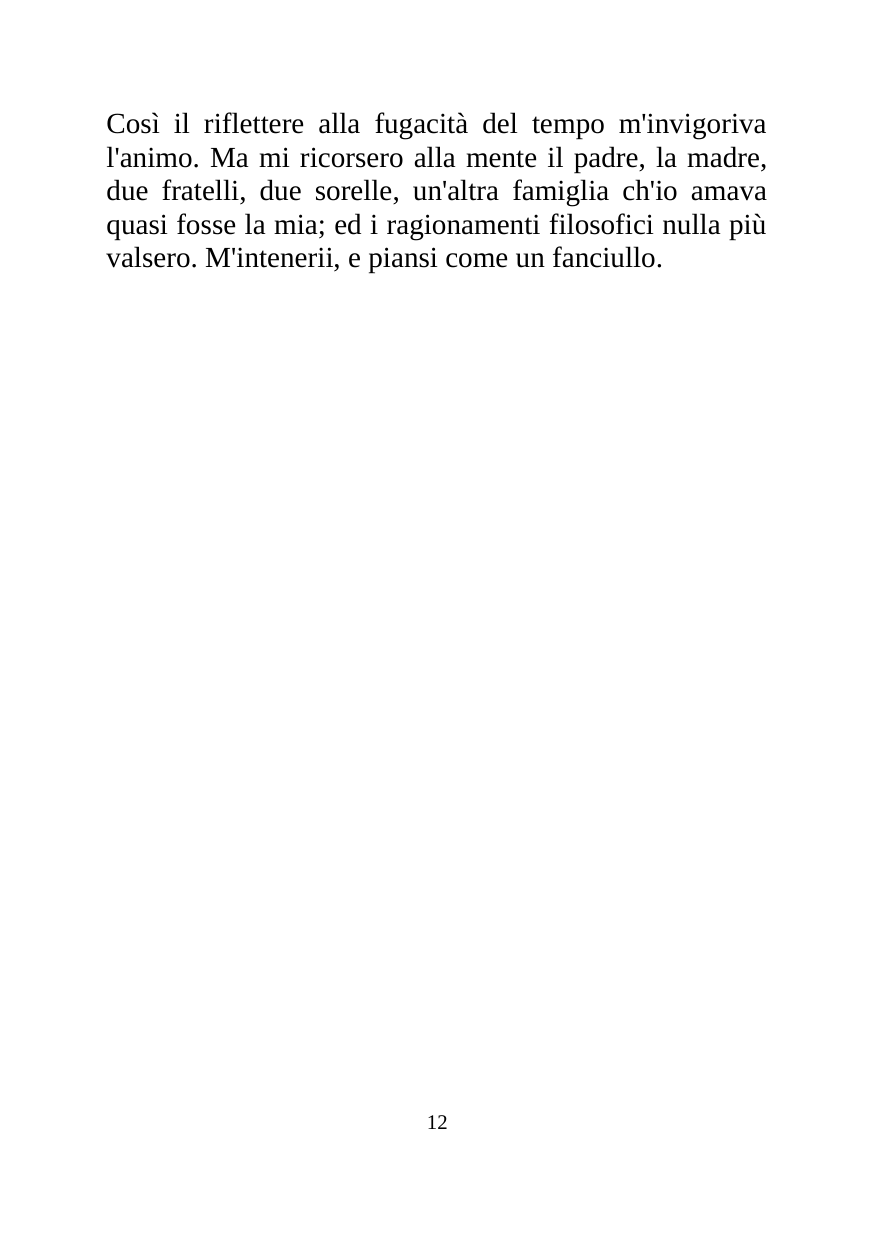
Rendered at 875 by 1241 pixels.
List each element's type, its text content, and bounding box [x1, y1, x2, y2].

text Così il riflettere alla fugacità del tempo m'invigoriva l'animo. Ma mi ricorsero alla mente il padre, la madre, due fratelli, due sorelle, un'altra famiglia ch'io amava quasi fosse la mia; ed i ragionamenti filosofici nulla più valsero. M'intenerii, e piansi come un fanciullo. [106, 106, 768, 274]
